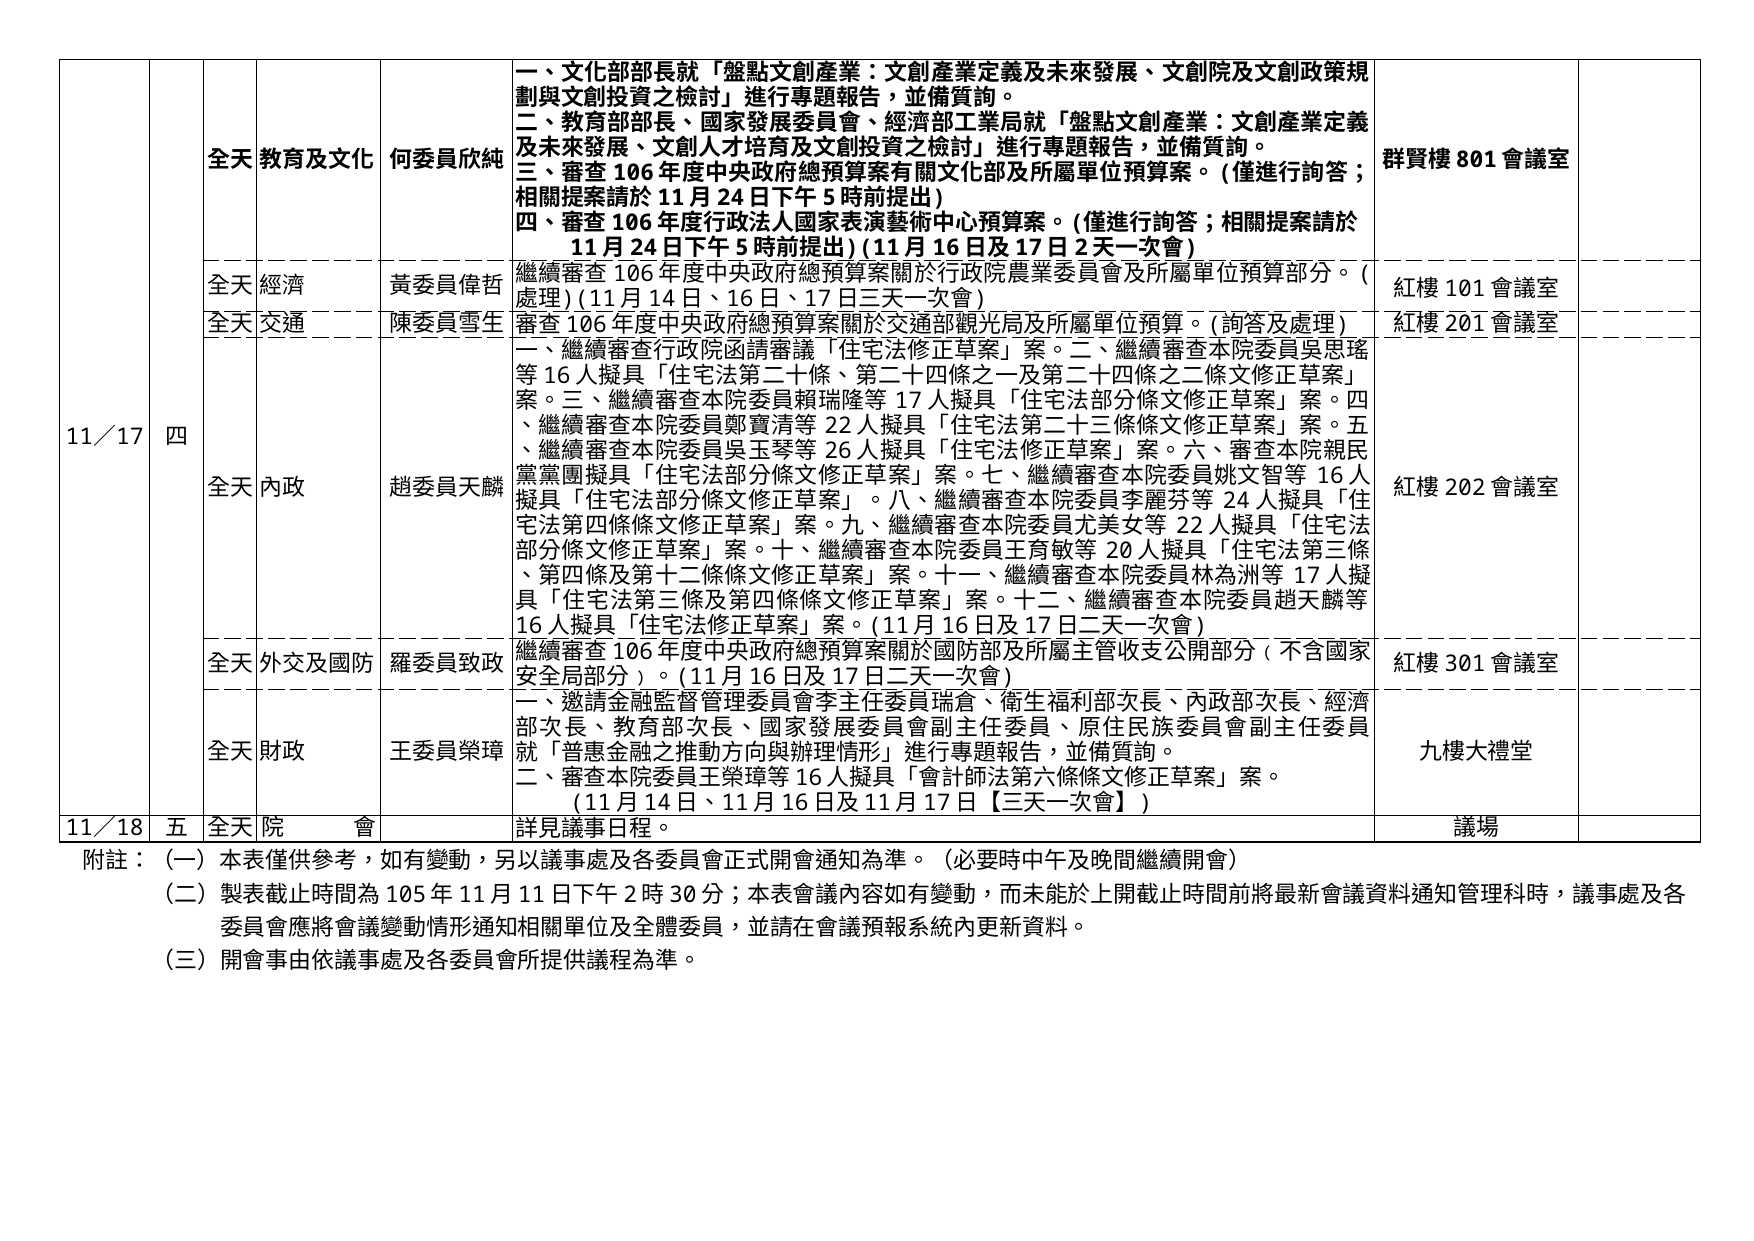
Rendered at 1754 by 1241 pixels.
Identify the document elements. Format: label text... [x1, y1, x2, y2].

table_cell 四 [150, 60, 203, 815]
table_cell 內政 [257, 337, 380, 638]
table_cell 一、邀請金融監督管理委員會李主任委員瑞倉、衛生福利部次長、內政部次長、經濟 部次長、教育部次長、國家發展委員會副主任委員、原住民族委員會副主任委員 就「普惠金融之推動方向與辦理情形」進行專題報告，並備質詢。 二、審查本院委員王榮璋等16人擬具「會計師法第六條條文修正草案」案。 (11月14日、11月16日及11月17日【三天一次會】) [513, 689, 1374, 815]
table_cell [1579, 60, 1700, 260]
table_cell 全天 [204, 337, 256, 638]
table_cell 院 會 [257, 816, 380, 841]
table_cell 一、繼續審查行政院函請審議「住宅法修正草案」案。二、繼續審查本院委員吳思瑤等16人擬具「住宅法第二十條、第二十四條之一及第二十四條之二條文修正草案」案。三、繼續審查本院委員賴瑞隆等17人擬具「住宅法部分條文修正草案」案。四、繼續審查本院委員鄭寶清等22人擬具「住宅法第二十三條條文修正草案」案。五、繼續審查本院委員吳玉琴等26人擬具「住宅法修正草案」案。六、審查本院親民黨黨團擬具「住宅法部分條文修正草案」案。七、繼續審查本院委員姚文智等16人擬具「住宅法部分條文修正草案」。八、繼續審查本院委員李麗芬等24人擬具「住宅法第四條條文修正草案」案。九、繼續審查本院委員尤美女等22人擬具「住宅法部分條文修正草案」案。十、繼續審查本院委員王育敏等20人擬具「住宅法第三條、第四條及第十二條條文修正草案」案。十一、繼續審查本院委員林為洲等17人擬具「住宅法第三條及第四條條文修正草案」案。十二、繼續審查本院委員趙天麟等16人擬具「住宅法修正草案」案。(11月16日及17日二天一次會) [513, 337, 1374, 638]
table_cell 黃委員偉哲 [381, 260, 512, 311]
table_cell 五 [150, 816, 203, 841]
table_cell [381, 816, 512, 841]
table_cell [1579, 638, 1700, 689]
table_cell 紅樓202會議室 [1375, 337, 1578, 638]
table_cell 紅樓101會議室 [1375, 260, 1578, 311]
table_cell 全天 [204, 816, 256, 841]
table_cell 全天 [204, 689, 256, 815]
table_cell 議場 [1375, 816, 1578, 841]
text 附註：（一）本表僅供參考，如有變動，另以議事處及各委員會正式開會通知為準。（必要時中午及晚間繼續開會） [59, 843, 1695, 876]
table_cell 詳見議事日程。 [513, 816, 1374, 841]
table_cell 紅樓201會議室 [1375, 311, 1578, 337]
table_cell 羅委員致政 [381, 638, 512, 689]
table_cell 繼續審查106年度中央政府總預算案關於行政院農業委員會及所屬單位預算部分。(處理)(11月14日、16日、17日三天一次會) [513, 260, 1374, 311]
table_cell 財政 [257, 689, 380, 815]
table_cell [1579, 337, 1700, 638]
table_cell 全天 [204, 60, 256, 260]
table_cell 紅樓301會議室 [1375, 638, 1578, 689]
table_cell 何委員欣純 [381, 60, 512, 260]
table_cell [1579, 816, 1700, 841]
table_cell [1579, 689, 1700, 815]
table_cell 群賢樓801會議室 [1375, 60, 1578, 260]
table_cell 王委員榮璋 [381, 689, 512, 815]
table_cell 全天 [204, 260, 256, 311]
table_cell [1579, 260, 1700, 311]
table_cell 11／17 [60, 60, 149, 815]
table_cell 一、文化部部長就「盤點文創產業：文創產業定義及未來發展、文創院及文創政策規 劃與文創投資之檢討」進行專題報告，並備質詢。 二、教育部部長、國家發展委員會、經濟部工業局就「盤點文創產業：文創產業定義 及未來發展、文創人才培育及文創投資之檢討」進行專題報告，並備質詢。 三、審查106年度中央政府總預算案有關文化部及所屬單位預算案。(僅進行詢答； 相關提案請於11月24日下午5時前提出) 四、審查106年度行政法人國家表演藝術中心預算案。(僅進行詢答；相關提案請於 11月24日下午5時前提出)(11月16日及17日2天一次會) [513, 60, 1374, 260]
table_cell 教育及文化 [257, 60, 380, 260]
table_cell 陳委員雪生 [381, 311, 512, 337]
table_cell [1579, 311, 1700, 337]
table_cell 全天 [204, 638, 256, 689]
text （三）開會事由依議事處及各委員會所提供議程為準。 [151, 942, 1695, 975]
table_cell 趙委員天麟 [381, 337, 512, 638]
table_cell 繼續審查106年度中央政府總預算案關於國防部及所屬主管收支公開部分﹙不含國家安全局部分﹚。(11月16日及17日二天一次會) [513, 638, 1374, 689]
table_cell 11／18 [60, 816, 149, 841]
table_cell 交通 [257, 311, 380, 337]
table_cell 九樓大禮堂 [1375, 689, 1578, 815]
text （二）製表截止時間為105年11月11日下午2時30分；本表會議內容如有變動，而未能於上開截止時間前將最新會議資料通知管理科時，議事處及各委員會應將會議變動情形通知相關單位及全體委員，並請在會議預報系統內更新資料。 [151, 876, 1695, 942]
table_cell 全天 [204, 311, 256, 337]
table_cell 外交及國防 [257, 638, 380, 689]
table_cell 經濟 [257, 260, 380, 311]
table_cell 審查106年度中央政府總預算案關於交通部觀光局及所屬單位預算。(詢答及處理) [513, 311, 1374, 337]
